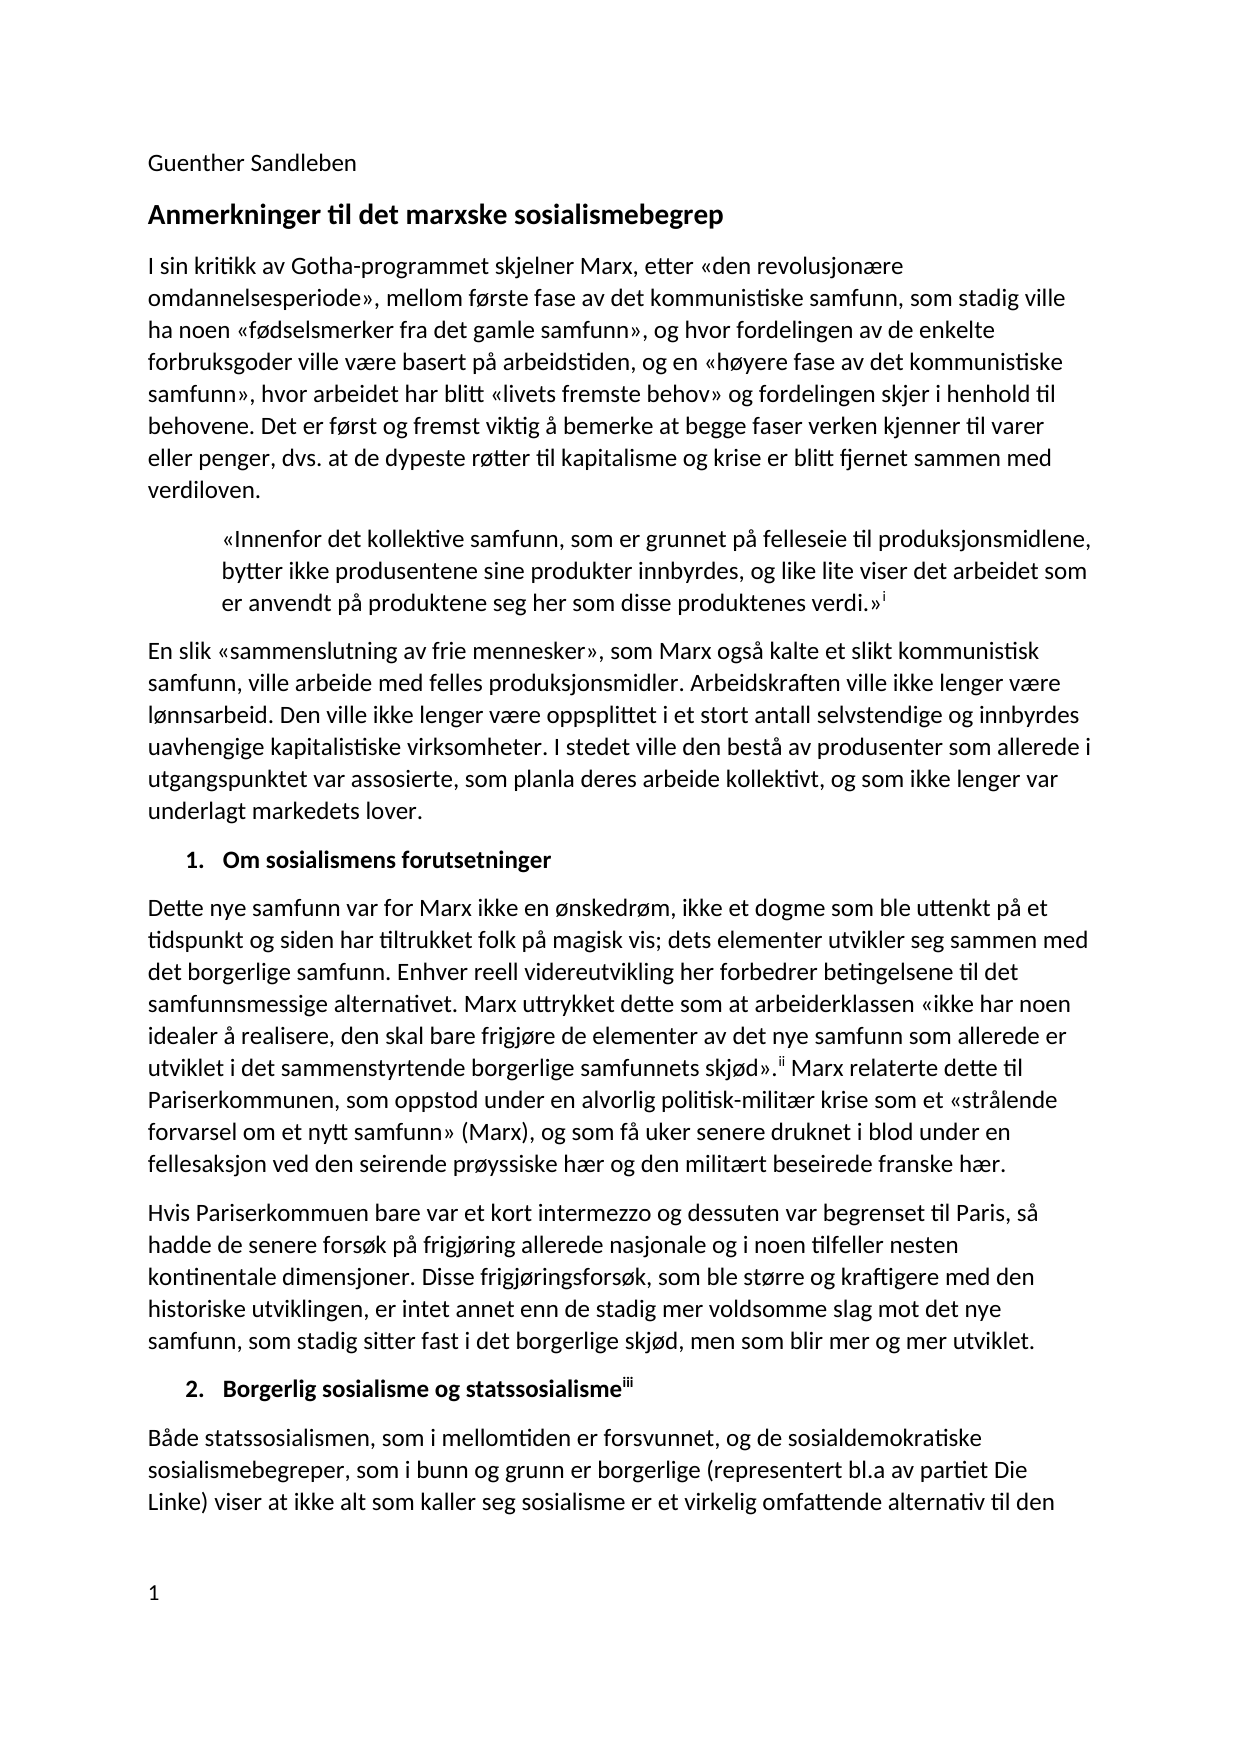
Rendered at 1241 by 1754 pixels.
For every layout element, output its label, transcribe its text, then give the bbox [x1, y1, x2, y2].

list Om sosialismens forutsetninger [185, 844, 1093, 874]
text Anmerkninger til det marxske sosialismebegrep [148, 196, 1093, 232]
text En slik «sammenslutning av frie mennesker», som Marx også kalte et slikt kommunistisk samfunn, ville arbeide med felles produksjonsmidler. Arbeidskraften ville ikke lenger være lønnsarbeid. Den ville ikke lenger være oppsplittet i et stort antall selvstendige og innbyrdes uavhengige kapitalistiske virksomheter. I stedet ville den bestå av produsenter som allerede i utgangspunktet var assosierte, som planla deres arbeide kollektivt, og som ikke lenger var underlagt markedets lover. [148, 635, 1093, 826]
text «Innenfor det kollektive samfunn, som er grunnet på felleseie til produksjonsmidlene, bytter ikke produsentene sine produkter innbyrdes, og like lite viser det arbeidet som er anvendt på produktene seg her som disse produktenes verdi.» [221, 523, 1093, 617]
list Borgerlig sosialisme og statssosialisme [185, 1374, 1093, 1404]
text I sin kritikk av Gotha-programmet skjelner Marx, etter «den revolusjonære omdannelsesperiode», mellom første fase av det kommunistiske samfunn, som stadig ville ha noen «fødselsmerker fra det gamle samfunn», og hvor fordelingen av de enkelte forbruksgoder ville være basert på arbeidstiden, og en «høyere fase av det kommunistiske samfunn», hvor arbeidet har blitt «livets fremste behov» og fordelingen skjer i henhold til behovene. Det er først og fremst viktig å bemerke at begge faser verken kjenner til varer eller penger, dvs. at de dypeste røtter til kapitalisme og krise er blitt fjernet sammen med verdiloven. [148, 250, 1093, 505]
text Guenther Sandleben [148, 148, 1093, 178]
text Både statssosialismen, som i mellomtiden er forsvunnet, og de sosialdemokratiske sosialismebegreper, som i bunn og grunn er borgerlige (representert bl.a av partiet Die Linke) viser at ikke alt som kaller seg sosialisme er et virkelig omfattende alternativ til den [148, 1422, 1093, 1517]
text Dette nye samfunn var for Marx ikke en ønskedrøm, ikke et dogme som ble uttenkt på et tidspunkt og siden har tiltrukket folk på magisk vis; dets elementer utvikler seg sammen med det borgerlige samfunn. Enhver reell videreutvikling her forbedrer betingelsene til det samfunnsmessige alternativet. Marx uttrykket dette som at arbeiderklassen «ikke har noen idealer å realisere, den skal bare frigjøre de elementer av det nye samfunn som allerede er utviklet i det sammenstyrtende borgerlige samfunnets skjød». Marx relaterte dette til Pariserkommunen, som oppstod under en alvorlig politisk-militær krise som et «strålende forvarsel om et nytt samfunn» (Marx), og som få uker senere druknet i blod under en fellesaksjon ved den seirende prøyssiske hær og den militært beseirede franske hær. [148, 893, 1093, 1179]
text Hvis Pariserkommuen bare var et kort intermezzo og dessuten var begrenset til Paris, så hadde de senere forsøk på frigjøring allerede nasjonale og i noen tilfeller nesten kontinentale dimensjoner. Disse frigjøringsforsøk, som ble større og kraftigere med den historiske utviklingen, er intet annet enn de stadig mer voldsomme slag mot det nye samfunn, som stadig sitter fast i det borgerlige skjød, men som blir mer og mer utviklet. [148, 1197, 1093, 1356]
